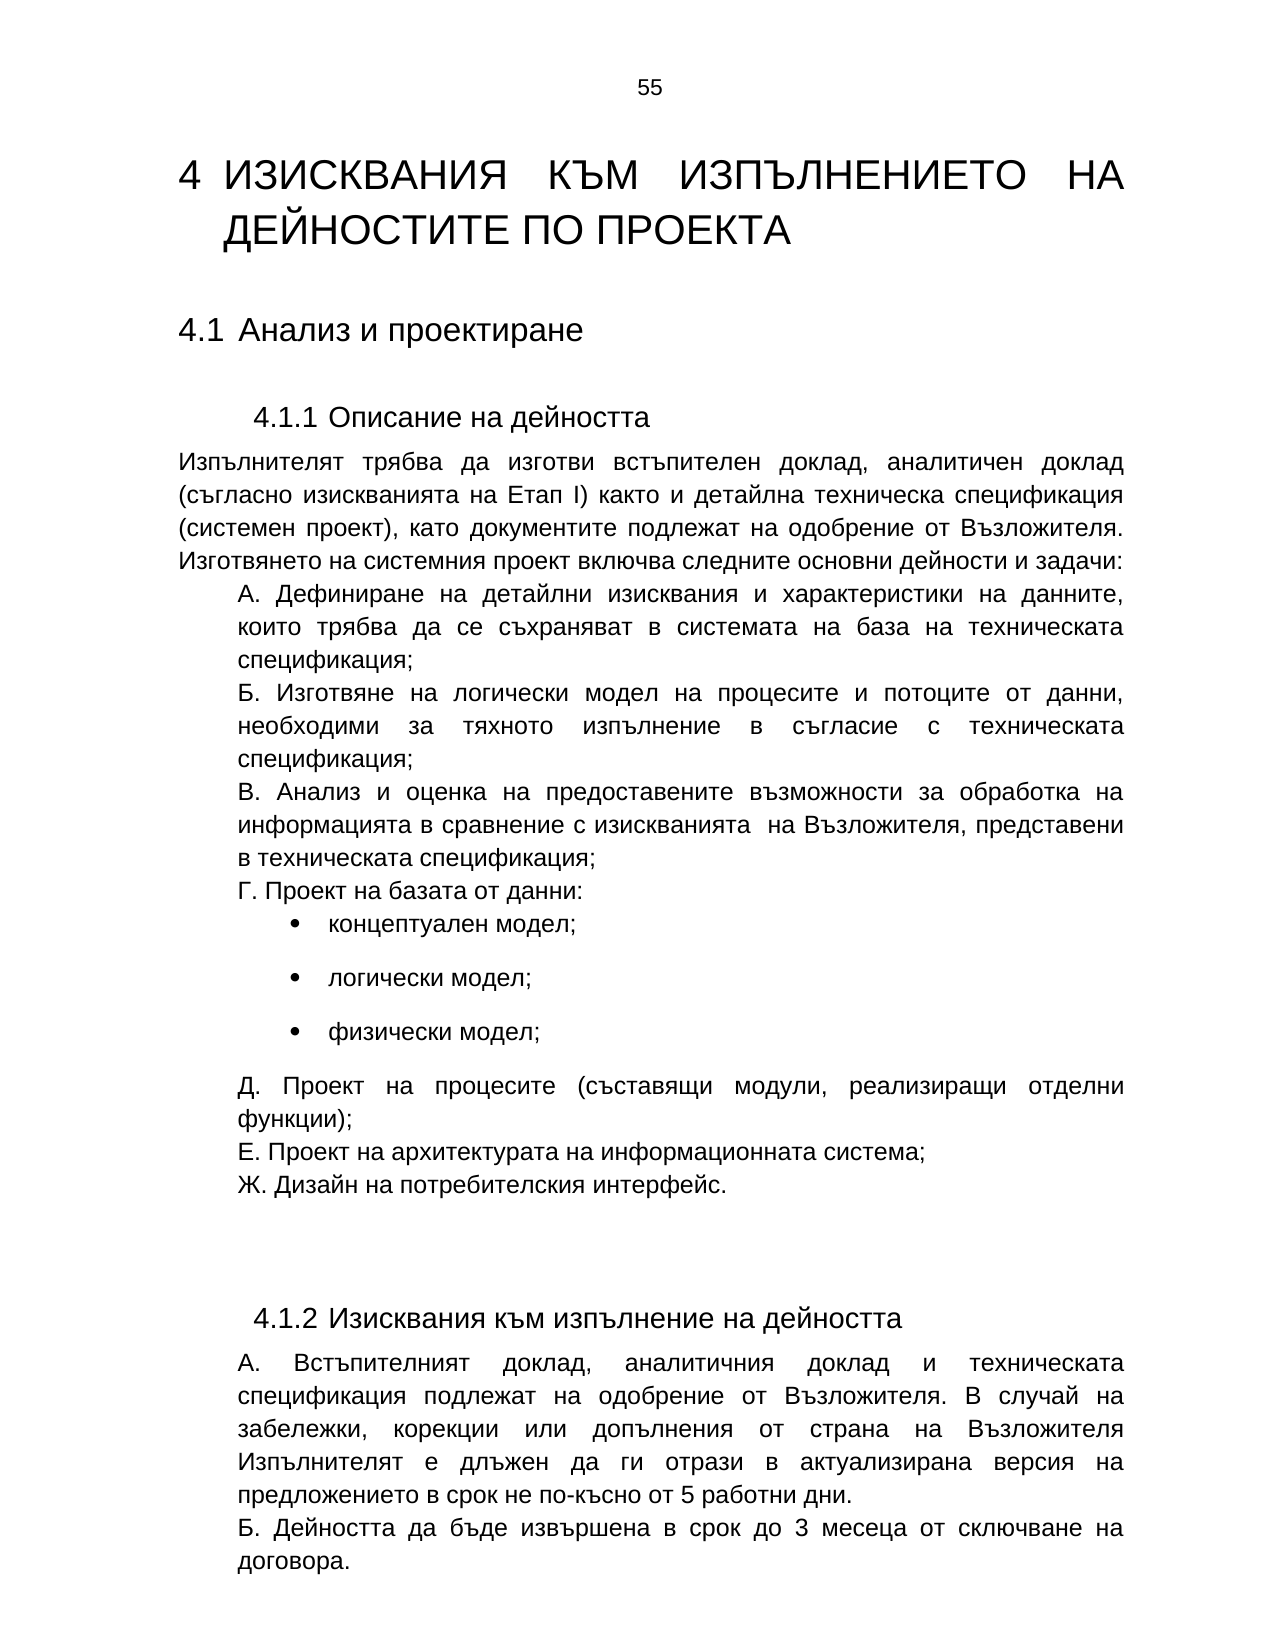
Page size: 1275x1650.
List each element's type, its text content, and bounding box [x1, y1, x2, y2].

list Б. Дейността да бъде извършена в срок до 3 месеца от сключване на договора. [237, 1513, 1125, 1575]
list Б. Изготвяне на логически модел на процесите и потоците от данни, необходими за тяхното изпълнение в съгласие с техническата спецификация; [237, 678, 1125, 773]
list А. Встъпителният доклад, аналитичния доклад и техническата спецификация подлежат на одобрение от Възложителя. В случай на забележки, корекции или допълнения от страна на Възложителя Изпълнителят е длъжен да ги отрази в актуализирана версия на предложението в срок не по-късно от 5 работни дни. [237, 1348, 1125, 1509]
subtitle ИЗИСКВАНИЯ КЪМ ИЗПЪЛНЕНИЕТО НА ДЕЙНОСТИТЕ ПО ПРОЕКТА [178, 150, 1125, 253]
list физически модел; [291, 1017, 1125, 1046]
list Г. Проект на базата от данни: [237, 876, 1125, 905]
list логически модел; [291, 963, 1125, 992]
text Изпълнителят трябва да изготви встъпителен доклад, аналитичен доклад (съгласно изискванията на Етап І) както и детайлна техническа спецификация (системен проект), като документите подлежат на одобрение от Възложителя. Изготвянето на системния проект включва следните основни дейности и задачи: [178, 447, 1125, 575]
list Ж. Дизайн на потребителския интерфейс. [237, 1170, 1125, 1199]
list Д. Проект на процесите (съставящи модули, реализиращи отделни функции); [237, 1071, 1125, 1133]
list В. Анализ и оценка на предоставените възможности за обработка на информацията в сравнение с изискванията на Възложителя, представени в техническата спецификация; [237, 777, 1125, 872]
list А. Дефиниране на детайлни изисквания и характеристики на данните, които трябва да се съхраняват в системата на база на техническата спецификация; [237, 579, 1125, 674]
list Е. Проект на архитектурата на информационната система; [237, 1137, 1125, 1166]
list концептуален модел; [291, 909, 1125, 938]
subtitle Описание на дейността [253, 400, 1125, 434]
subtitle Изисквания към изпълнение на дейността [253, 1301, 1125, 1334]
subtitle Анализ и проектиране [178, 310, 1125, 349]
